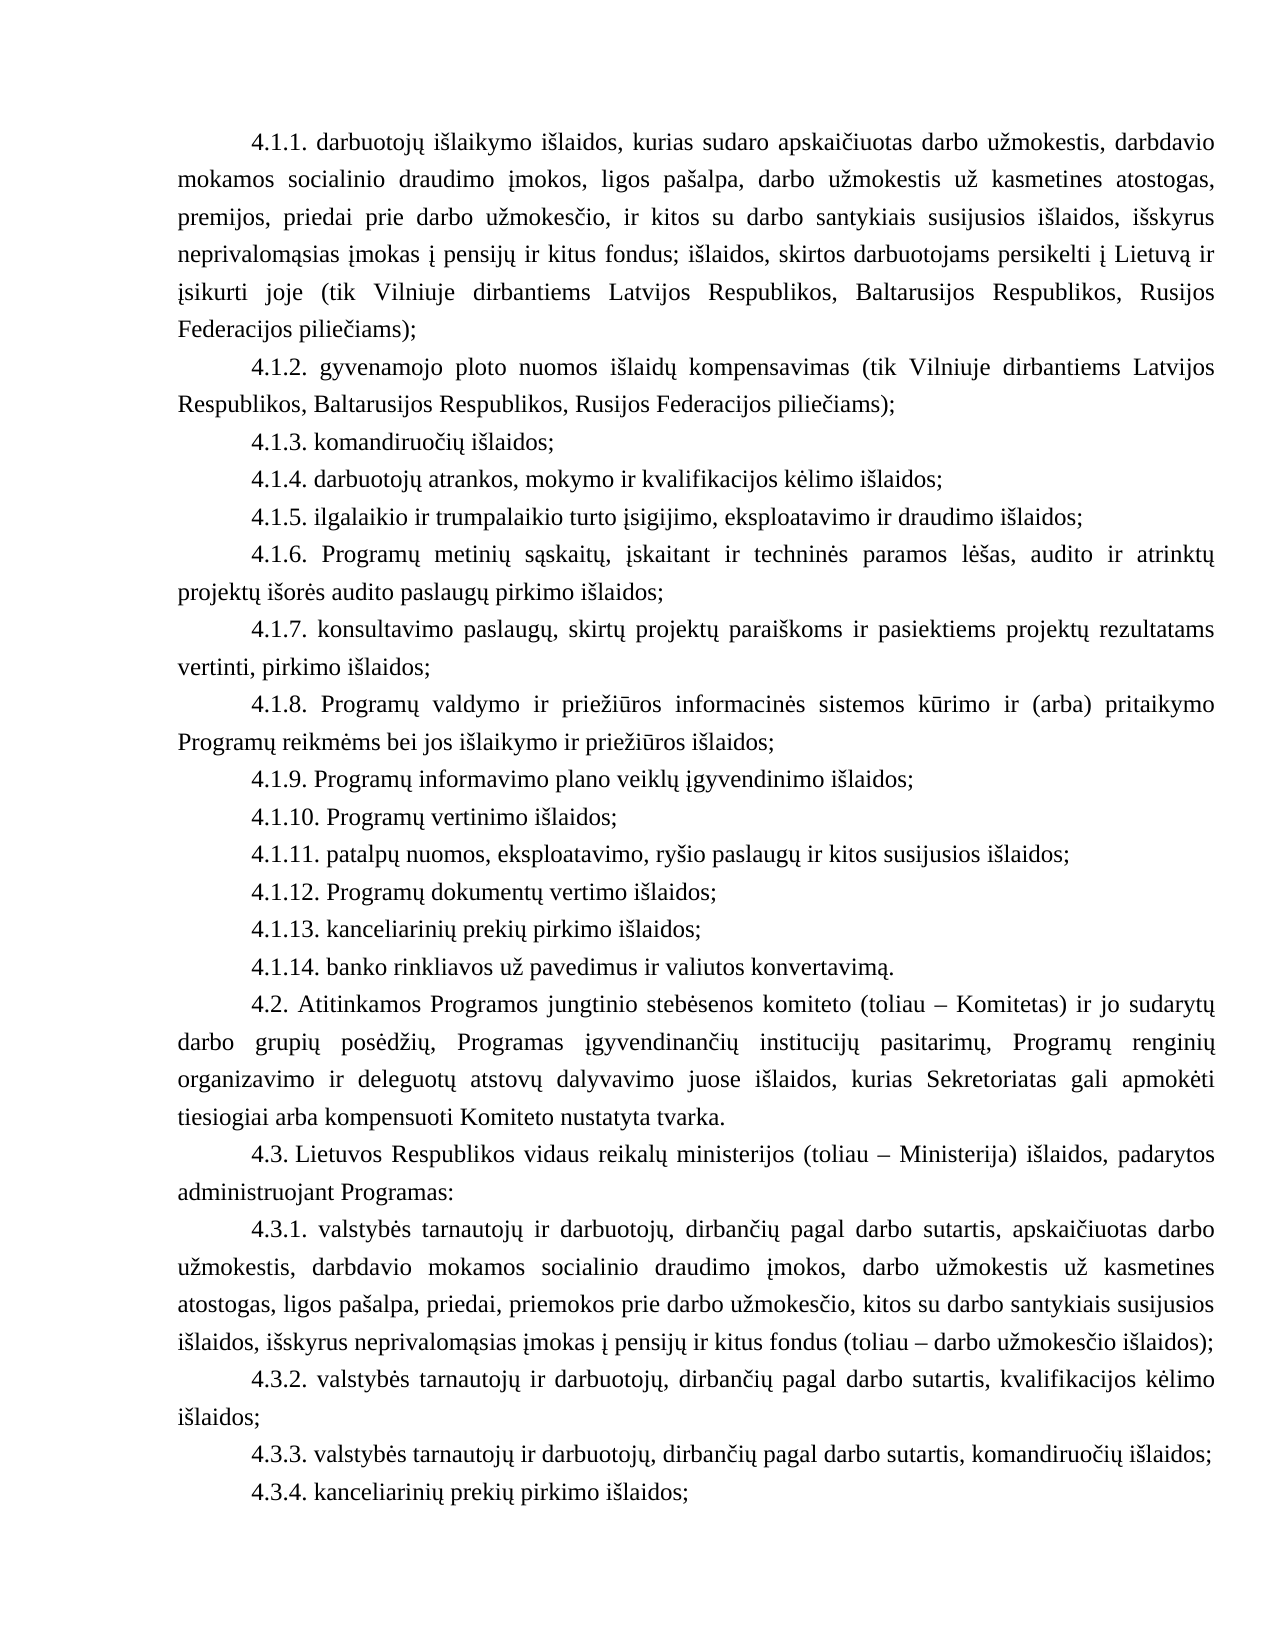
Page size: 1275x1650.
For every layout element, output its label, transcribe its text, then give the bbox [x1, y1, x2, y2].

text 4.1.2. gyvenamojo ploto nuomos išlaidų kompensavimas (tik Vilniuje dirbantiems Latvijos Respublikos, Baltarusijos Respublikos, Rusijos Federacijos piliečiams); [177, 343, 1216, 418]
text 4.3.4. kanceliarinių prekių pirkimo išlaidos; [177, 1468, 1216, 1506]
text 4.1.6. Programų metinių sąskaitų, įskaitant ir techninės paramos lėšas, audito ir atrinktų projektų išorės audito paslaugų pirkimo išlaidos; [177, 531, 1216, 606]
text 4.1.14. banko rinkliavos už pavedimus ir valiutos konvertavimą. [177, 943, 1216, 981]
text 4.1.1. darbuotojų išlaikymo išlaidos, kurias sudaro apskaičiuotas darbo užmokestis, darbdavio mokamos socialinio draudimo įmokos, ligos pašalpa, darbo užmokestis už kasmetines atostogas, premijos, priedai prie darbo užmokesčio, ir kitos su darbo santykiais susijusios išlaidos, išskyrus neprivalomąsias įmokas į pensijų ir kitus fondus; išlaidos, skirtos darbuotojams persikelti į Lietuvą ir įsikurti joje (tik Vilniuje dirbantiems Latvijos Respublikos, Baltarusijos Respublikos, Rusijos Federacijos piliečiams); [177, 118, 1216, 343]
text 4.3. Lietuvos Respublikos vidaus reikalų ministerijos (toliau – Ministerija) išlaidos, padarytos administruojant Programas: [177, 1131, 1216, 1206]
text 4.1.7. konsultavimo paslaugų, skirtų projektų paraiškoms ir pasiektiems projektų rezultatams vertinti, pirkimo išlaidos; [177, 606, 1216, 681]
text 4.3.2. valstybės tarnautojų ir darbuotojų, dirbančių pagal darbo sutartis, kvalifikacijos kėlimo išlaidos; [177, 1356, 1216, 1431]
text 4.1.10. Programų vertinimo išlaidos; [177, 793, 1216, 831]
text 4.3.3. valstybės tarnautojų ir darbuotojų, dirbančių pagal darbo sutartis, komandiruočių išlaidos; [177, 1431, 1216, 1468]
text 4.1.13. kanceliarinių prekių pirkimo išlaidos; [177, 906, 1216, 943]
text 4.2. Atitinkamos Programos jungtinio stebėsenos komiteto (toliau – Komitetas) ir jo sudarytų darbo grupių posėdžių, Programas įgyvendinančių institucijų pasitarimų, Programų renginių organizavimo ir deleguotų atstovų dalyvavimo juose išlaidos, kurias Sekretoriatas gali apmokėti tiesiogiai arba kompensuoti Komiteto nustatyta tvarka. [177, 981, 1216, 1131]
text 4.1.3. komandiruočių išlaidos; [177, 418, 1216, 456]
text 4.1.9. Programų informavimo plano veiklų įgyvendinimo išlaidos; [177, 756, 1216, 793]
text 4.1.5. ilgalaikio ir trumpalaikio turto įsigijimo, eksploatavimo ir draudimo išlaidos; [177, 493, 1216, 531]
text 4.3.1. valstybės tarnautojų ir darbuotojų, dirbančių pagal darbo sutartis, apskaičiuotas darbo užmokestis, darbdavio mokamos socialinio draudimo įmokos, darbo užmokestis už kasmetines atostogas, ligos pašalpa, priedai, priemokos prie darbo užmokesčio, kitos su darbo santykiais susijusios išlaidos, išskyrus neprivalomąsias įmokas į pensijų ir kitus fondus (toliau – darbo užmokesčio išlaidos); [177, 1206, 1216, 1356]
text 4.1.12. Programų dokumentų vertimo išlaidos; [177, 868, 1216, 906]
text 4.1.11. patalpų nuomos, eksploatavimo, ryšio paslaugų ir kitos susijusios išlaidos; [177, 831, 1216, 868]
text 4.1.4. darbuotojų atrankos, mokymo ir kvalifikacijos kėlimo išlaidos; [177, 456, 1216, 493]
text 4.1.8. Programų valdymo ir priežiūros informacinės sistemos kūrimo ir (arba) pritaikymo Programų reikmėms bei jos išlaikymo ir priežiūros išlaidos; [177, 681, 1216, 756]
